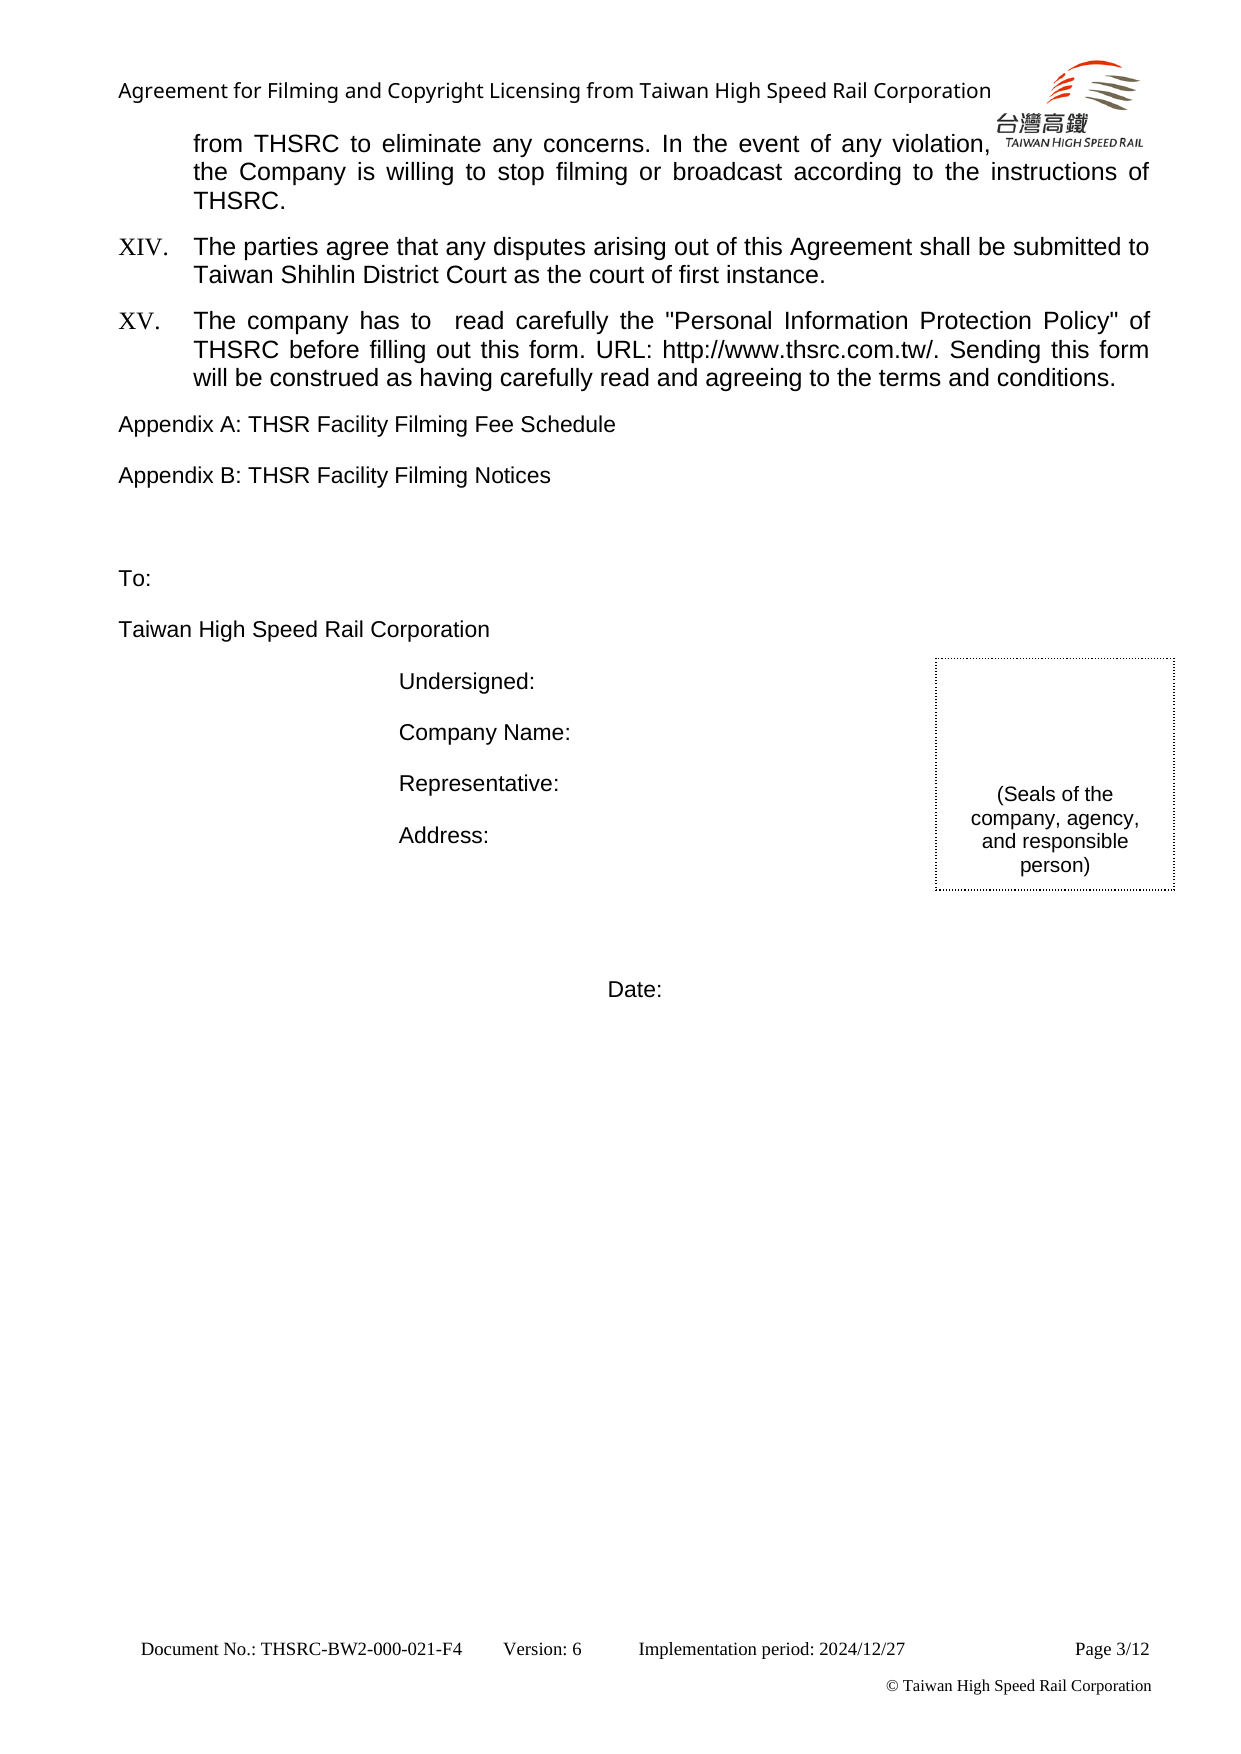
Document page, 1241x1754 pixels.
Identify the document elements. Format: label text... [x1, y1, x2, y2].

text Representative: [118, 770, 935, 797]
text Appendix A: THSR Facility Filming Fee Schedule [118, 411, 1152, 437]
text (Seals of the company, agency, and responsible person) [952, 781, 1158, 877]
text Taiwan High Speed Rail Corporation [118, 616, 1152, 643]
text Undersigned: [118, 668, 935, 694]
list The parties agree that any disputes arising out of this Agreement shall be submitted to Taiwan Shihlin District Court as the court of first instance. [118, 231, 1152, 289]
text To: [118, 565, 1152, 591]
text Appendix B: THSR Facility Filming Notices [118, 462, 1152, 488]
list The company has to read carefully the "Personal Information Protection Policy" of THSRC before filling out this form. URL: http://www.thsrc.com.tw/. Sending this form will be construed as having carefully read and agreeing to the terms and conditions. [118, 306, 1152, 392]
text Address: [118, 822, 935, 848]
text Date: [118, 976, 1152, 1002]
list from THSRC to eliminate any concerns. In the event of any violation, the Company is willing to stop filming or broadcast according to the instructions of THSRC. [118, 128, 1152, 215]
text Company Name: [118, 719, 935, 745]
text [935, 657, 1175, 891]
